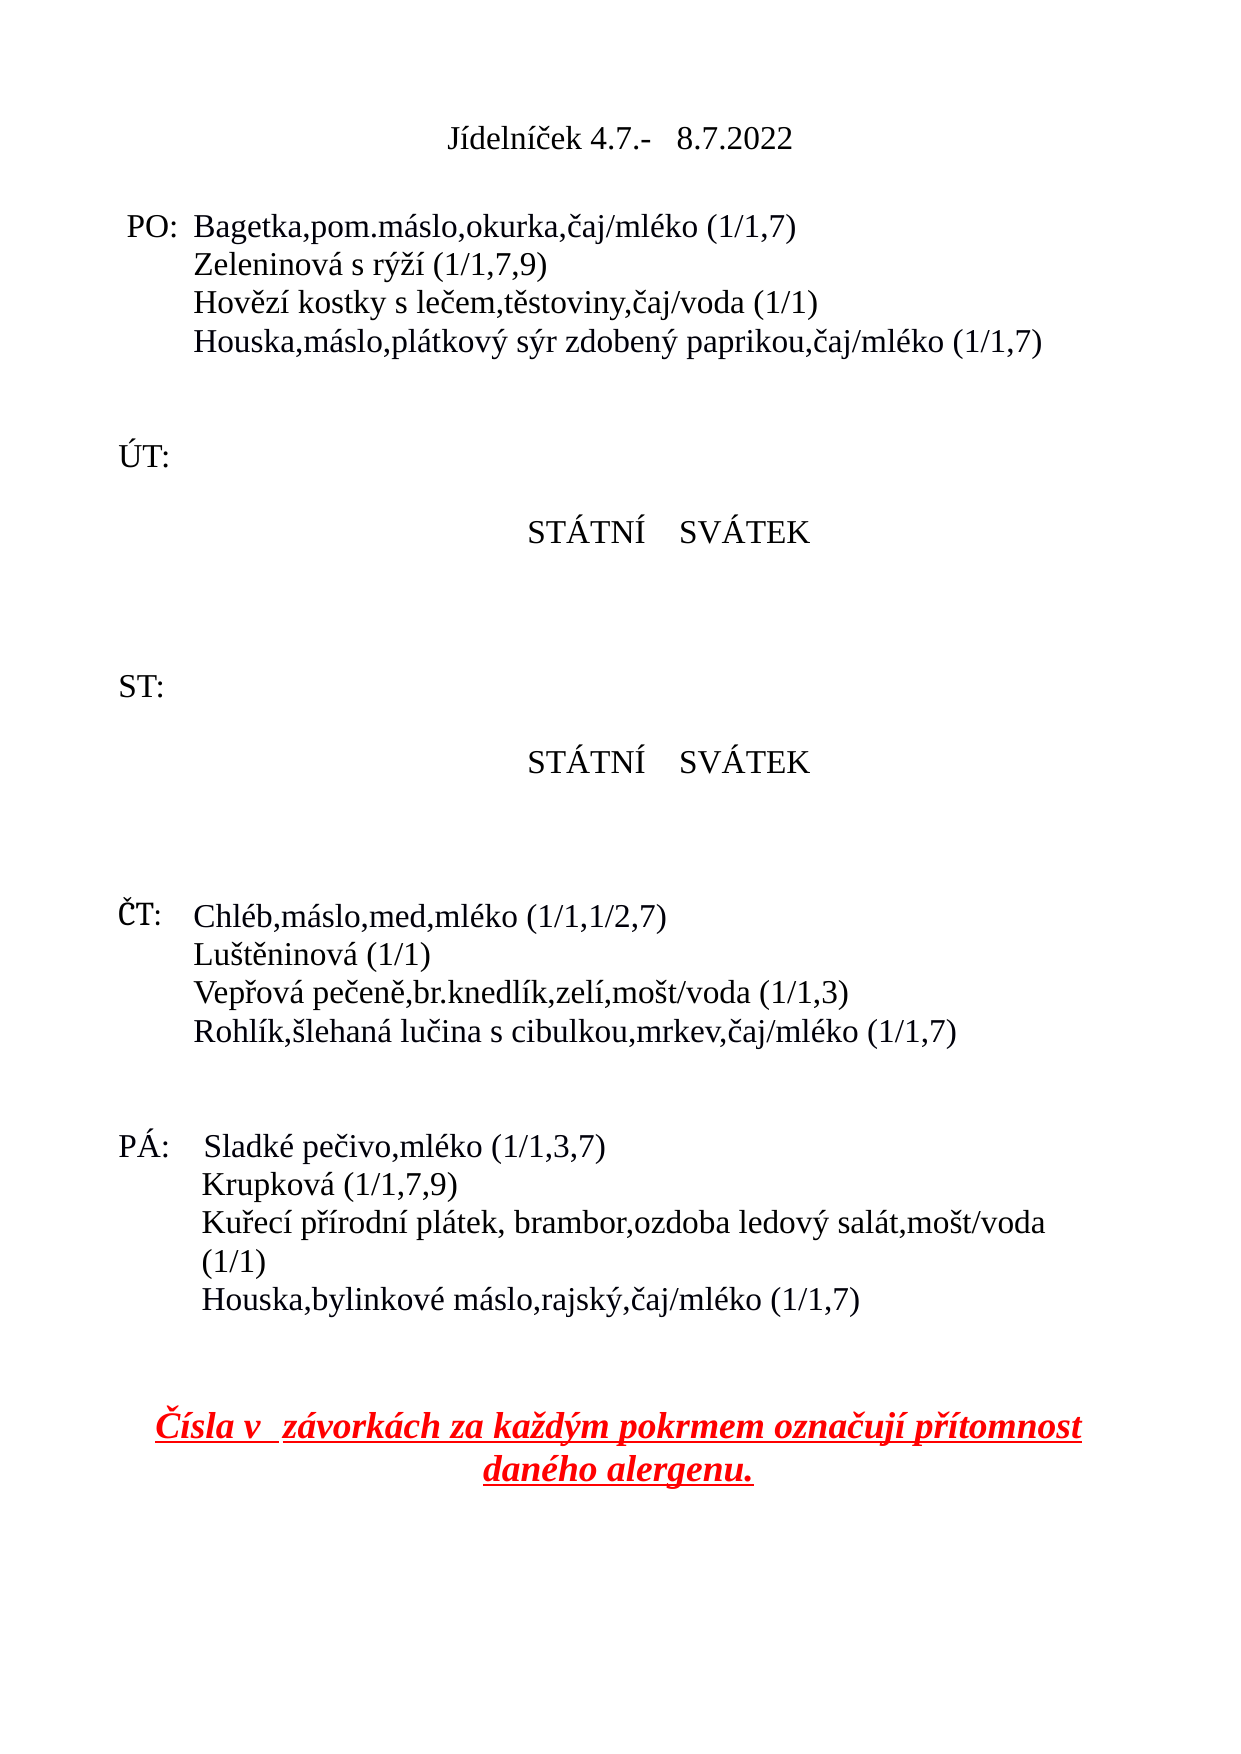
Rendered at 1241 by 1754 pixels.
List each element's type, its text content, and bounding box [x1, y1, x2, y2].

table_cell Houska,máslo,plátkový sýr zdobený paprikou,čaj/mléko (1/1,7) [186, 321, 1151, 359]
table_cell STÁTNÍ SVÁTEK [186, 666, 1151, 896]
table_cell [1077, 1241, 1151, 1279]
table_cell [111, 359, 186, 436]
table_cell [1077, 1279, 1151, 1317]
table_cell ST: [111, 666, 186, 896]
table_cell [186, 436, 1151, 474]
table_cell STÁTNÍ SVÁTEK [186, 513, 1151, 551]
table_cell Krupková (1/1,7,9) [111, 1164, 1077, 1202]
table_cell [111, 474, 186, 512]
table_cell [111, 551, 186, 589]
table_cell Zeleninová s rýží (1/1,7,9) [186, 244, 1151, 282]
table_header Bagetka,pom.máslo,okurka,čaj/mléko (1/1,7) [186, 206, 1151, 244]
table_cell ČT: [111, 896, 186, 1126]
table_cell [186, 551, 1151, 589]
table_cell [111, 589, 186, 666]
text Čísla v závorkách za každým pokrmem označují přítomnost daného alergenu. [118, 1404, 1122, 1490]
text Jídelníček 4.7.- 8.7.2022 [118, 118, 1122, 156]
table_cell [186, 359, 1151, 436]
table_cell Hovězí kostky s lečem,těstoviny,čaj/voda (1/1) [186, 283, 1151, 321]
table_cell [1077, 1164, 1151, 1202]
table_cell ÚT: [111, 436, 186, 474]
table_cell Houska,bylinkové máslo,rajský,čaj/mléko (1/1,7) [111, 1279, 1077, 1317]
table_cell (1/1) [111, 1241, 1077, 1279]
table_cell [111, 513, 186, 551]
table_cell [186, 589, 1151, 666]
table_cell [1077, 1203, 1151, 1241]
table_header PO: [111, 206, 186, 359]
table_cell PÁ: Sladké pečivo,mléko (1/1,3,7) [111, 1126, 1077, 1164]
table_cell [1077, 1126, 1151, 1164]
table_cell Kuřecí přírodní plátek, brambor,ozdoba ledový salát,mošt/voda [111, 1203, 1077, 1241]
table_cell Chléb,máslo,med,mléko (1/1,1/2,7) Luštěninová (1/1) Vepřová pečeně,br.knedlík,zelí,mošt/voda (1/1,3) Rohlík,šlehaná lučina s cibulkou,mrkev,čaj/mléko (1/1,7) [186, 896, 1151, 1126]
table_cell [186, 474, 1151, 512]
